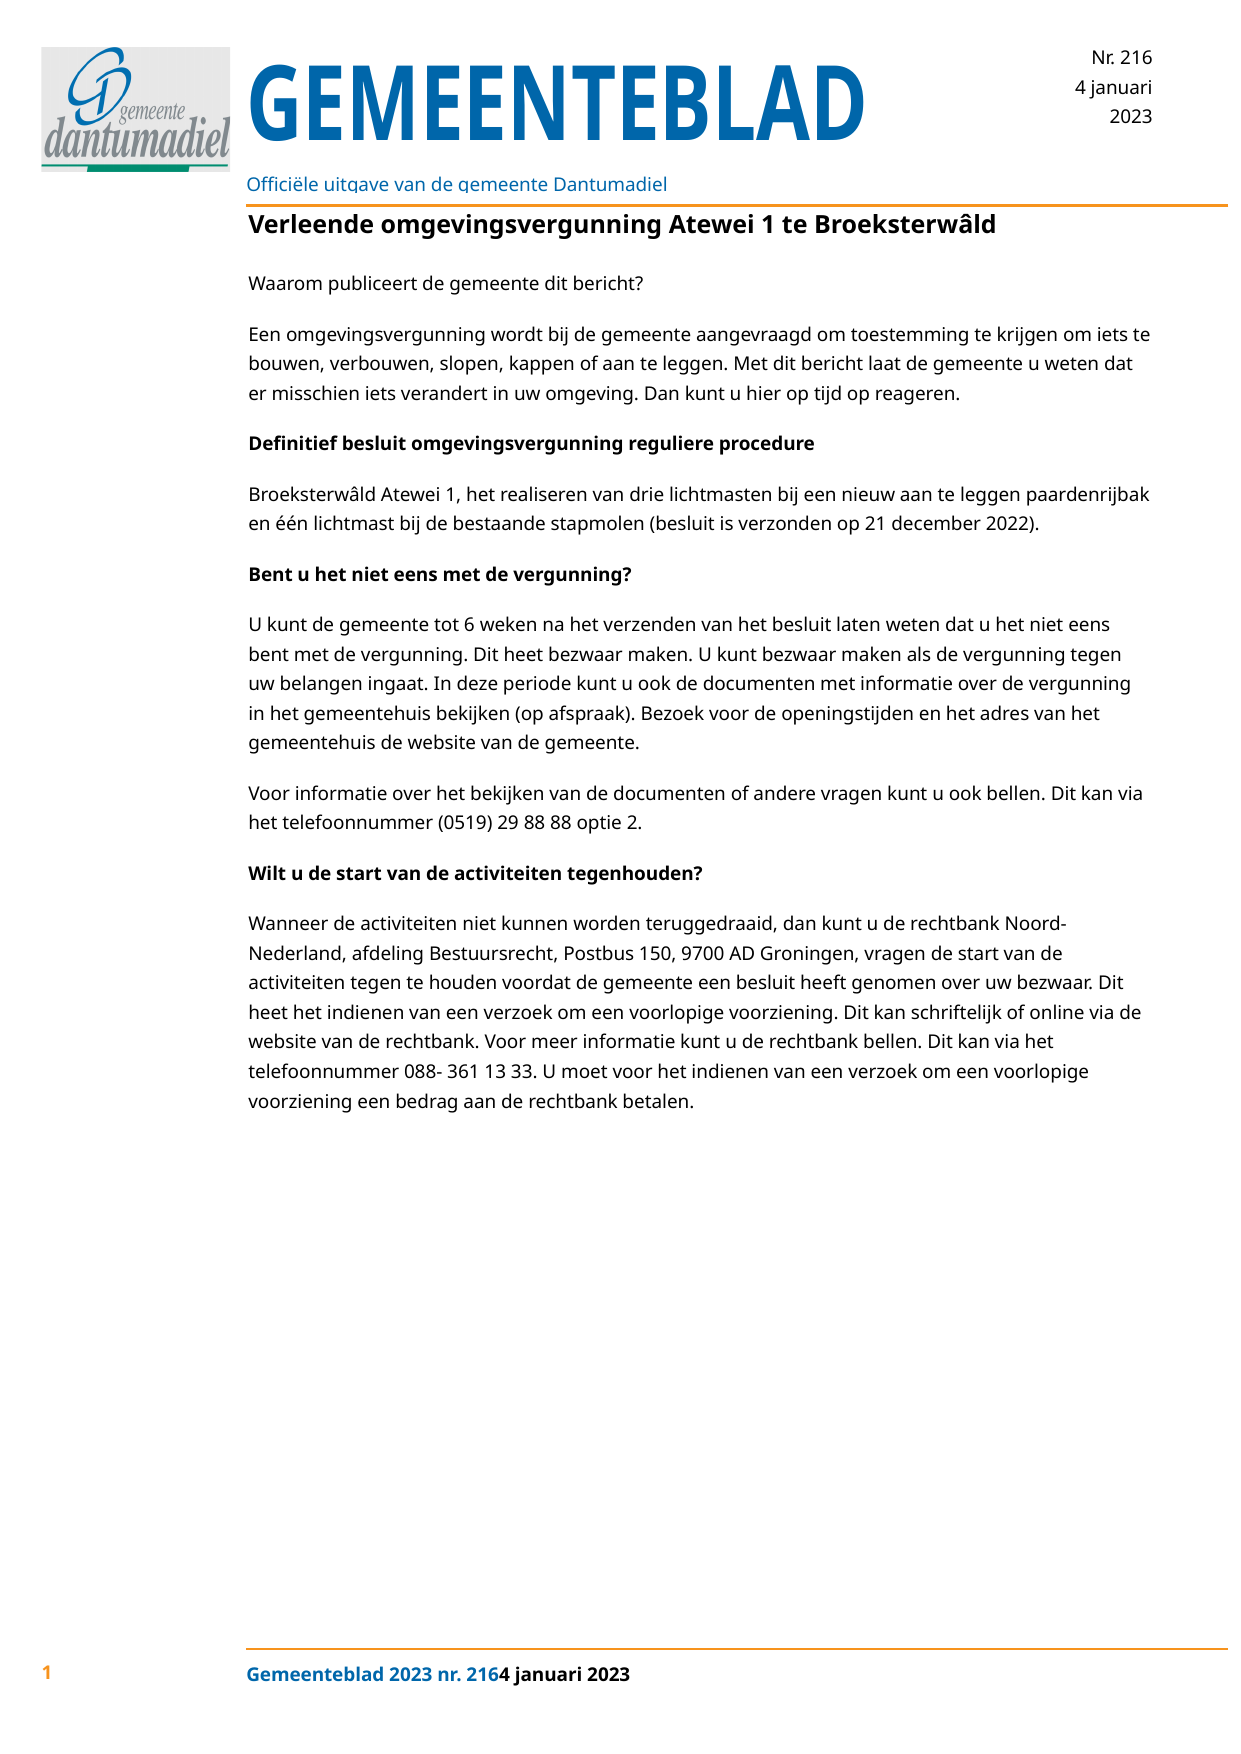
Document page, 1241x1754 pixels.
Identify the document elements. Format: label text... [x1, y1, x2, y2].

text Verleende omgevingsvergunning Atewei 1 te Broeksterwâld [248, 207, 1152, 241]
text Wilt u de start van de activiteiten tegenhouden? [248, 860, 1152, 886]
text Definitief besluit omgevingsvergunning reguliere procedure [248, 430, 1152, 456]
text Broeksterwâld Atewei 1, het realiseren van drie lichtmasten bij een nieuw aan te leggen paardenrijbak en één lichtmast bij de bestaande stapmolen (besluit is verzonden op 21 december 2022). [248, 481, 1152, 536]
text U kunt de gemeente tot 6 weken na het verzenden van het besluit laten weten dat u het niet eens bent met de vergunning. Dit heet bezwaar maken. U kunt bezwaar maken als de vergunning tegen uw belangen ingaat. In deze periode kunt u ook de documenten met informatie over de vergunning in het gemeentehuis bekijken (op afspraak). Bezoek voor de openingstijden en het adres van het gemeentehuis de website van de gemeente. [248, 611, 1152, 755]
text Een omgevingsvergunning wordt bij de gemeente aangevraagd om toestemming te krijgen om iets te bouwen, verbouwen, slopen, kappen of aan te leggen. Met dit bericht laat de gemeente u weten dat er misschien iets verandert in uw omgeving. Dan kunt u hier op tijd op reageren. [248, 321, 1152, 406]
text Voor informatie over het bekijken van de documenten of andere vragen kunt u ook bellen. Dit kan via het telefoonnummer (0519) 29 88 88 optie 2. [248, 780, 1152, 835]
text Waarom publiceert de gemeente dit bericht? [248, 270, 1152, 296]
text Wanneer de activiteiten niet kunnen worden teruggedraaid, dan kunt u de rechtbank Noord-Nederland, afdeling Bestuursrecht, Postbus 150, 9700 AD Groningen, vragen de start van de activiteiten tegen te houden voordat de gemeente een besluit heeft genomen over uw bezwaar. Dit heet het indienen van een verzoek om een voorlopige voorziening. Dit kan schriftelijk of online via de website van de rechtbank. Voor meer informatie kunt u de rechtbank bellen. Dit kan via het telefoonnummer 088- 361 13 33. U moet voor het indienen van een verzoek om een voorlopige voorziening een bedrag aan de rechtbank betalen. [248, 910, 1152, 1113]
text Bent u het niet eens met de vergunning? [248, 561, 1152, 586]
picture [41, 47, 231, 172]
